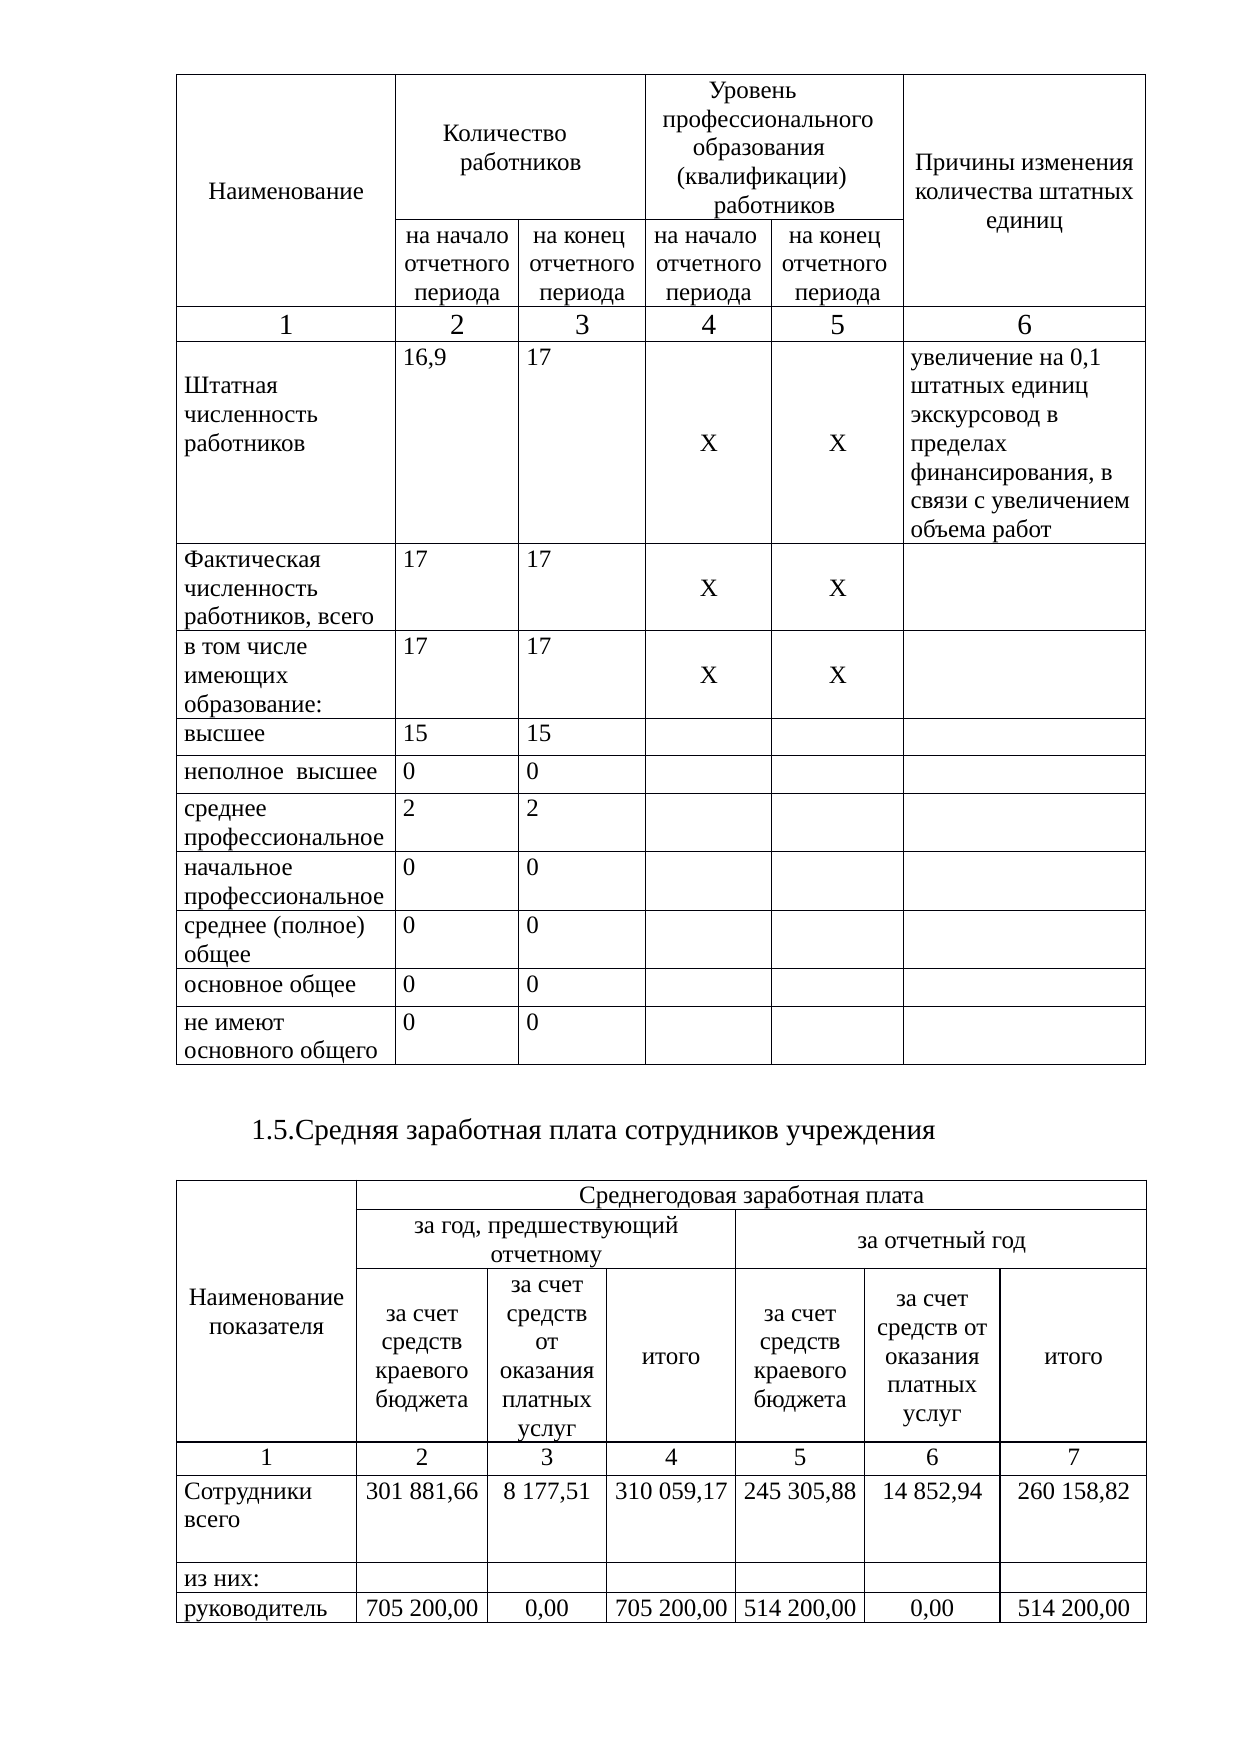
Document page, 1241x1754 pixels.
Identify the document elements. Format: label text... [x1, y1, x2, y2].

table_cell 15 [396, 719, 518, 755]
table_cell за отчетный год [736, 1210, 1146, 1268]
table_header Среднегодовая заработная плата [357, 1181, 1146, 1209]
table_cell 301 881,66 [357, 1476, 487, 1562]
table_cell [772, 911, 903, 968]
table_cell [357, 1563, 487, 1592]
table_cell 310 059,17 [607, 1476, 735, 1562]
table_cell [904, 544, 1145, 630]
table_cell [772, 794, 903, 851]
table_cell [772, 852, 903, 909]
table_cell X [646, 631, 771, 717]
table_cell 16,9 [396, 342, 518, 543]
table_cell среднее профессиональное [177, 794, 395, 851]
table_cell Фактическая численность работников, всего [177, 544, 395, 630]
table_cell на конец отчетного периода [772, 220, 903, 306]
table_cell 5 [772, 307, 903, 341]
table_cell [1001, 1563, 1146, 1592]
table_cell 7 [1001, 1443, 1146, 1475]
table_cell 705 200,00 [607, 1593, 735, 1622]
table_cell неполное высшее [177, 756, 395, 792]
table_cell за год, предшествующий отчетному [357, 1210, 735, 1268]
table_cell в том числе имеющих образование: [177, 631, 395, 717]
table_cell [904, 969, 1145, 1006]
table_cell [772, 969, 903, 1006]
table_header Уровень профессионального образования (квалификации) работников [646, 75, 903, 219]
table_cell начальное профессиональное [177, 852, 395, 909]
table_cell 0 [519, 756, 645, 792]
table_cell 0 [396, 969, 518, 1006]
table_cell [646, 969, 771, 1006]
table_cell из них: [177, 1563, 356, 1592]
table_cell 0,00 [865, 1593, 999, 1622]
table_cell 2 [396, 307, 518, 341]
table_cell [646, 911, 771, 968]
table_cell 0 [396, 852, 518, 909]
table_cell [646, 756, 771, 792]
table_cell 3 [488, 1443, 606, 1475]
table_cell за счет средств от оказания платных услуг [865, 1269, 999, 1441]
table_cell 14 852,94 [865, 1476, 999, 1562]
table_cell X [646, 544, 771, 630]
table_cell [488, 1563, 606, 1592]
table_cell на начало отчетного периода [646, 220, 771, 306]
table_cell [646, 1007, 771, 1064]
table_cell [904, 756, 1145, 792]
table_cell за счет средств краевого бюджета [357, 1269, 487, 1441]
table_cell 6 [865, 1443, 999, 1475]
table_cell 0 [519, 1007, 645, 1064]
table_cell [772, 1007, 903, 1064]
table_cell 17 [519, 342, 645, 543]
table_cell [736, 1563, 864, 1592]
table_cell 0,00 [488, 1593, 606, 1622]
table_cell среднее (полное) общее [177, 911, 395, 968]
table_cell 1 [177, 307, 395, 341]
table_cell [607, 1563, 735, 1592]
table_cell Сотрудники всего [177, 1476, 356, 1562]
table_cell 245 305,88 [736, 1476, 864, 1562]
list Средняя заработная плата сотрудников учреждения [177, 1112, 1152, 1146]
table_cell 1 [177, 1443, 356, 1475]
table_cell не имеют основного общего [177, 1007, 395, 1064]
table_cell 2 [396, 794, 518, 851]
table_cell основное общее [177, 969, 395, 1006]
table_cell 6 [904, 307, 1145, 341]
table_cell за счет средств краевого бюджета [736, 1269, 864, 1441]
table_cell 705 200,00 [357, 1593, 487, 1622]
table_cell 0 [396, 1007, 518, 1064]
table_cell 260 158,82 [1001, 1476, 1146, 1562]
table_cell X [772, 544, 903, 630]
table_cell 514 200,00 [1001, 1593, 1146, 1622]
table_cell X [772, 342, 903, 543]
table_cell 2 [519, 794, 645, 851]
table_cell [646, 852, 771, 909]
table_cell 2 [357, 1443, 487, 1475]
table_cell на начало отчетного периода [396, 220, 518, 306]
table_cell [646, 794, 771, 851]
table_cell 5 [736, 1443, 864, 1475]
table_cell [904, 631, 1145, 717]
table_cell 0 [519, 969, 645, 1006]
table_cell 3 [519, 307, 645, 341]
table_cell 17 [396, 631, 518, 717]
table_cell [904, 794, 1145, 851]
table_cell руководитель [177, 1593, 356, 1622]
table_cell [772, 719, 903, 755]
table_cell X [646, 342, 771, 543]
table_cell [904, 911, 1145, 968]
table_header Количество работников [396, 75, 645, 219]
table_cell X [772, 631, 903, 717]
table_cell 514 200,00 [736, 1593, 864, 1622]
table_header Наименование показателя [177, 1181, 356, 1441]
table_cell высшее [177, 719, 395, 755]
table_cell за счет средств от оказания платных услуг [488, 1269, 606, 1441]
table_cell 15 [519, 719, 645, 755]
table_cell 0 [519, 852, 645, 909]
table_cell [904, 852, 1145, 909]
table_cell 17 [519, 544, 645, 630]
table_cell на конец отчетного периода [519, 220, 645, 306]
table_cell 17 [519, 631, 645, 717]
table_cell [865, 1563, 999, 1592]
table_header Наименование [177, 75, 395, 306]
table_cell [646, 719, 771, 755]
table_cell 8 177,51 [488, 1476, 606, 1562]
table_cell 0 [396, 911, 518, 968]
table_cell итого [1001, 1269, 1146, 1441]
table_cell [772, 756, 903, 792]
table_header Причины изменения количества штатных единиц [904, 75, 1145, 306]
table_cell 4 [646, 307, 771, 341]
table_cell увеличение на 0,1 штатных единиц экскурсовод в пределах финансирования, в связи с увеличением объема работ [904, 342, 1145, 543]
table_cell 0 [519, 911, 645, 968]
table_cell Штатная численность работников [177, 342, 395, 543]
table_cell [904, 719, 1145, 755]
table_cell 17 [396, 544, 518, 630]
table_cell итого [607, 1269, 735, 1441]
table_cell 4 [607, 1443, 735, 1475]
table_cell [904, 1007, 1145, 1064]
table_cell 0 [396, 756, 518, 792]
